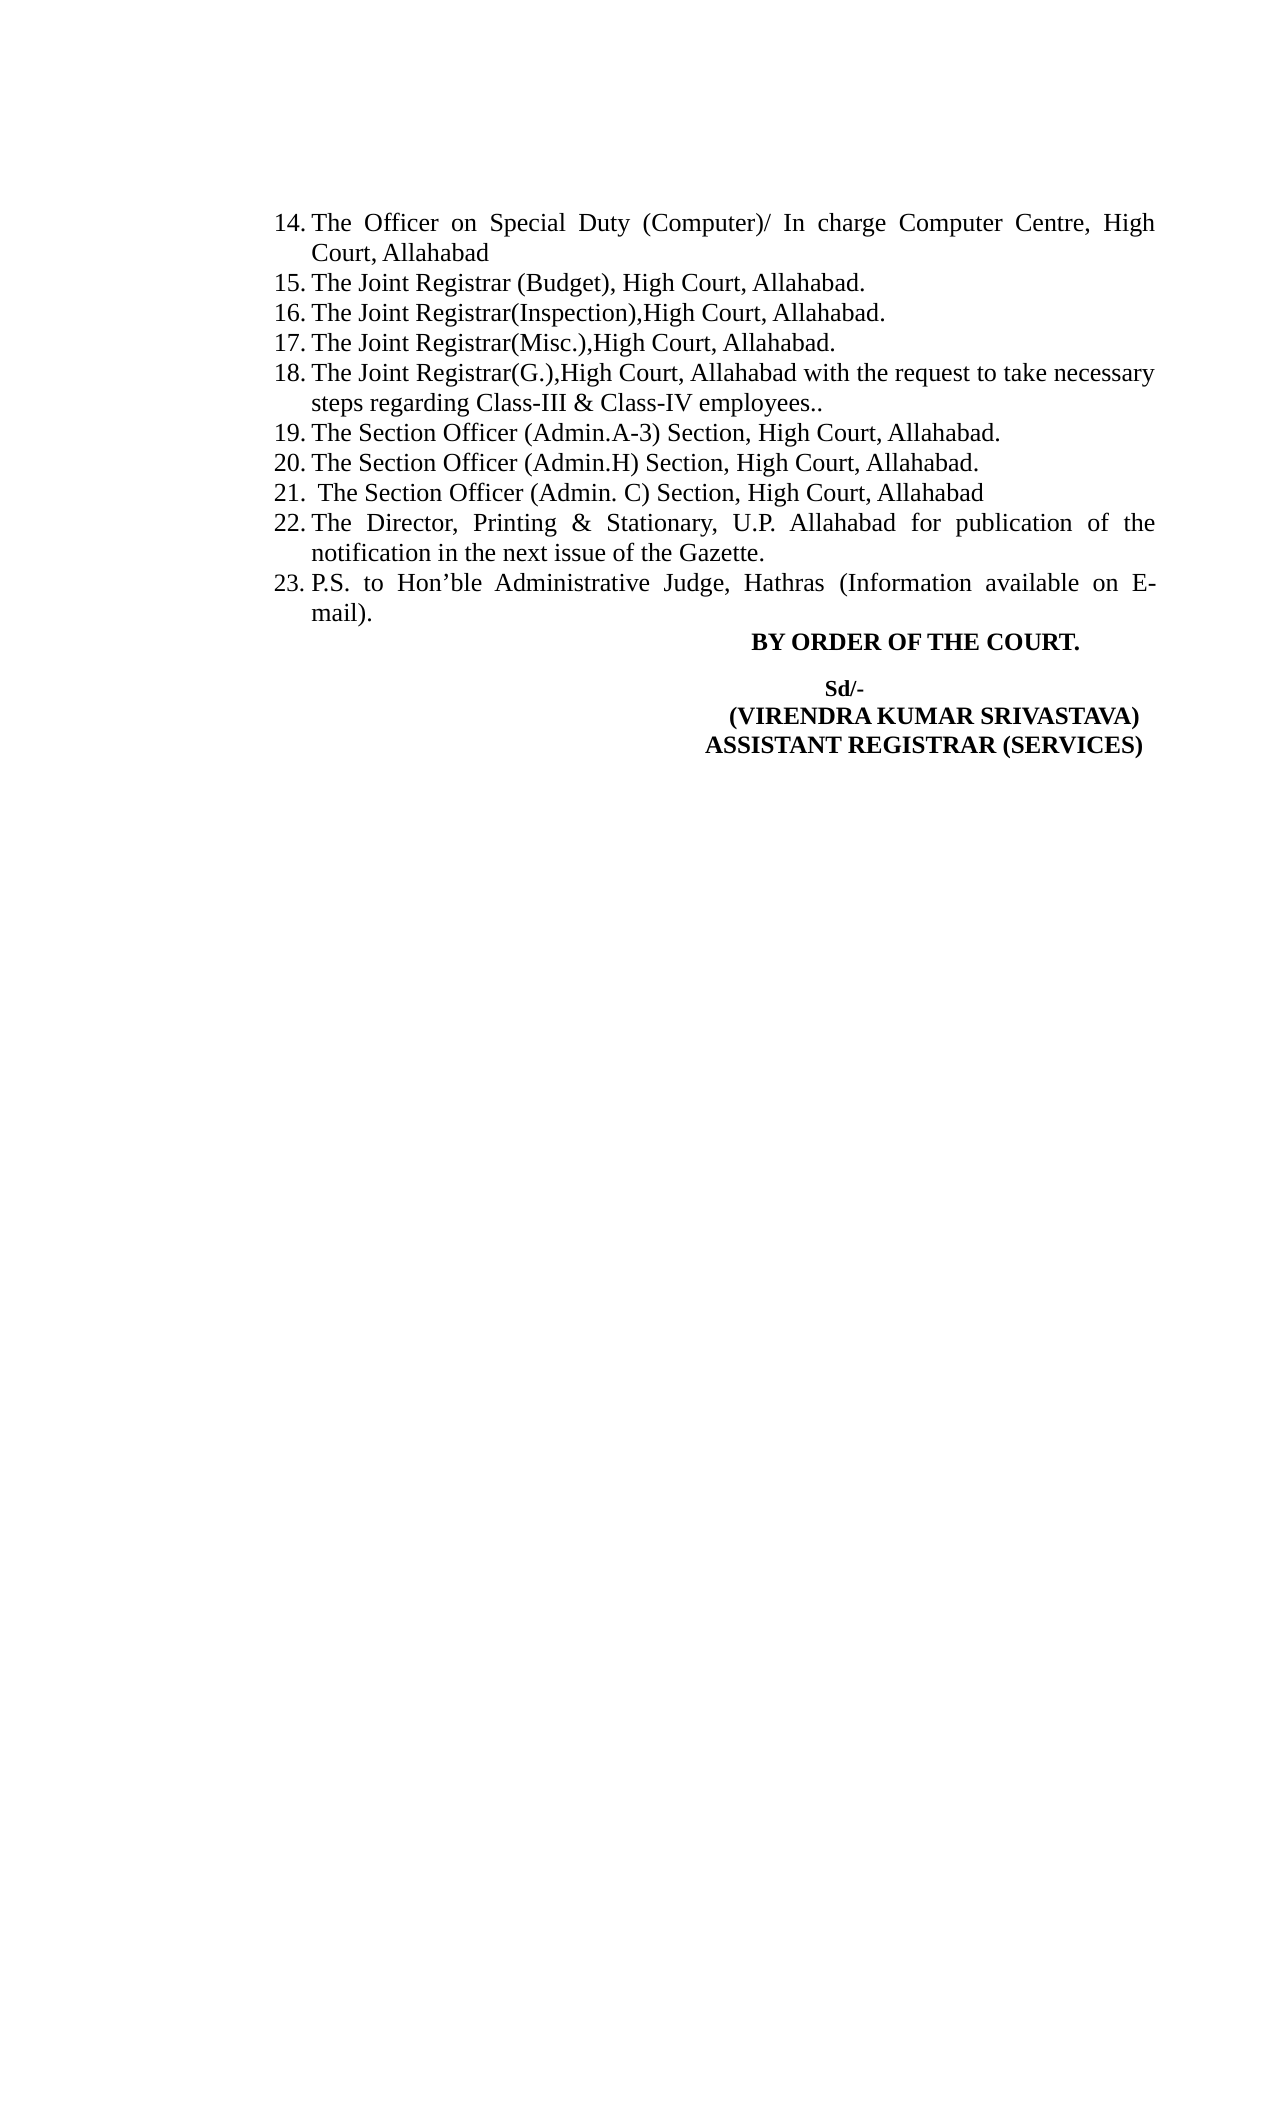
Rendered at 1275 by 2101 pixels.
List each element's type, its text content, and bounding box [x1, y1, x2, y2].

list BY ORDER OF THE COURT. [236, 627, 1157, 655]
list The Joint Registrar(Inspection),High Court, Allahabad. [274, 297, 1157, 327]
list ASSISTANT REGISTRAR (SERVICES) [611, 730, 1157, 758]
list The Section Officer (Admin.A-3) Section, High Court, Allahabad. [274, 417, 1157, 447]
list The Director, Printing & Stationary, U.P. Allahabad for publication of the notification in the next issue of the Gazette. [274, 507, 1157, 567]
list The Joint Registrar(G.),High Court, Allahabad with the request to take necessary steps regarding Class-III & Class-IV employees.. [274, 357, 1157, 417]
text (VIRENDRA KUMAR SRIVASTAVA) [236, 701, 1157, 730]
list The Joint Registrar (Budget), High Court, Allahabad. [274, 267, 1157, 297]
list P.S. to Hon’ble Administrative Judge, Hathras (Information available on E-mail). [274, 567, 1157, 627]
text Sd/- [236, 674, 1157, 701]
list The Section Officer (Admin.H) Section, High Court, Allahabad. [274, 447, 1157, 477]
list The Officer on Special Duty (Computer)/ In charge Computer Centre, High Court, Allahabad [274, 207, 1157, 267]
list The Section Officer (Admin. C) Section, High Court, Allahabad [274, 477, 1157, 507]
list The Joint Registrar(Misc.),High Court, Allahabad. [274, 327, 1157, 357]
